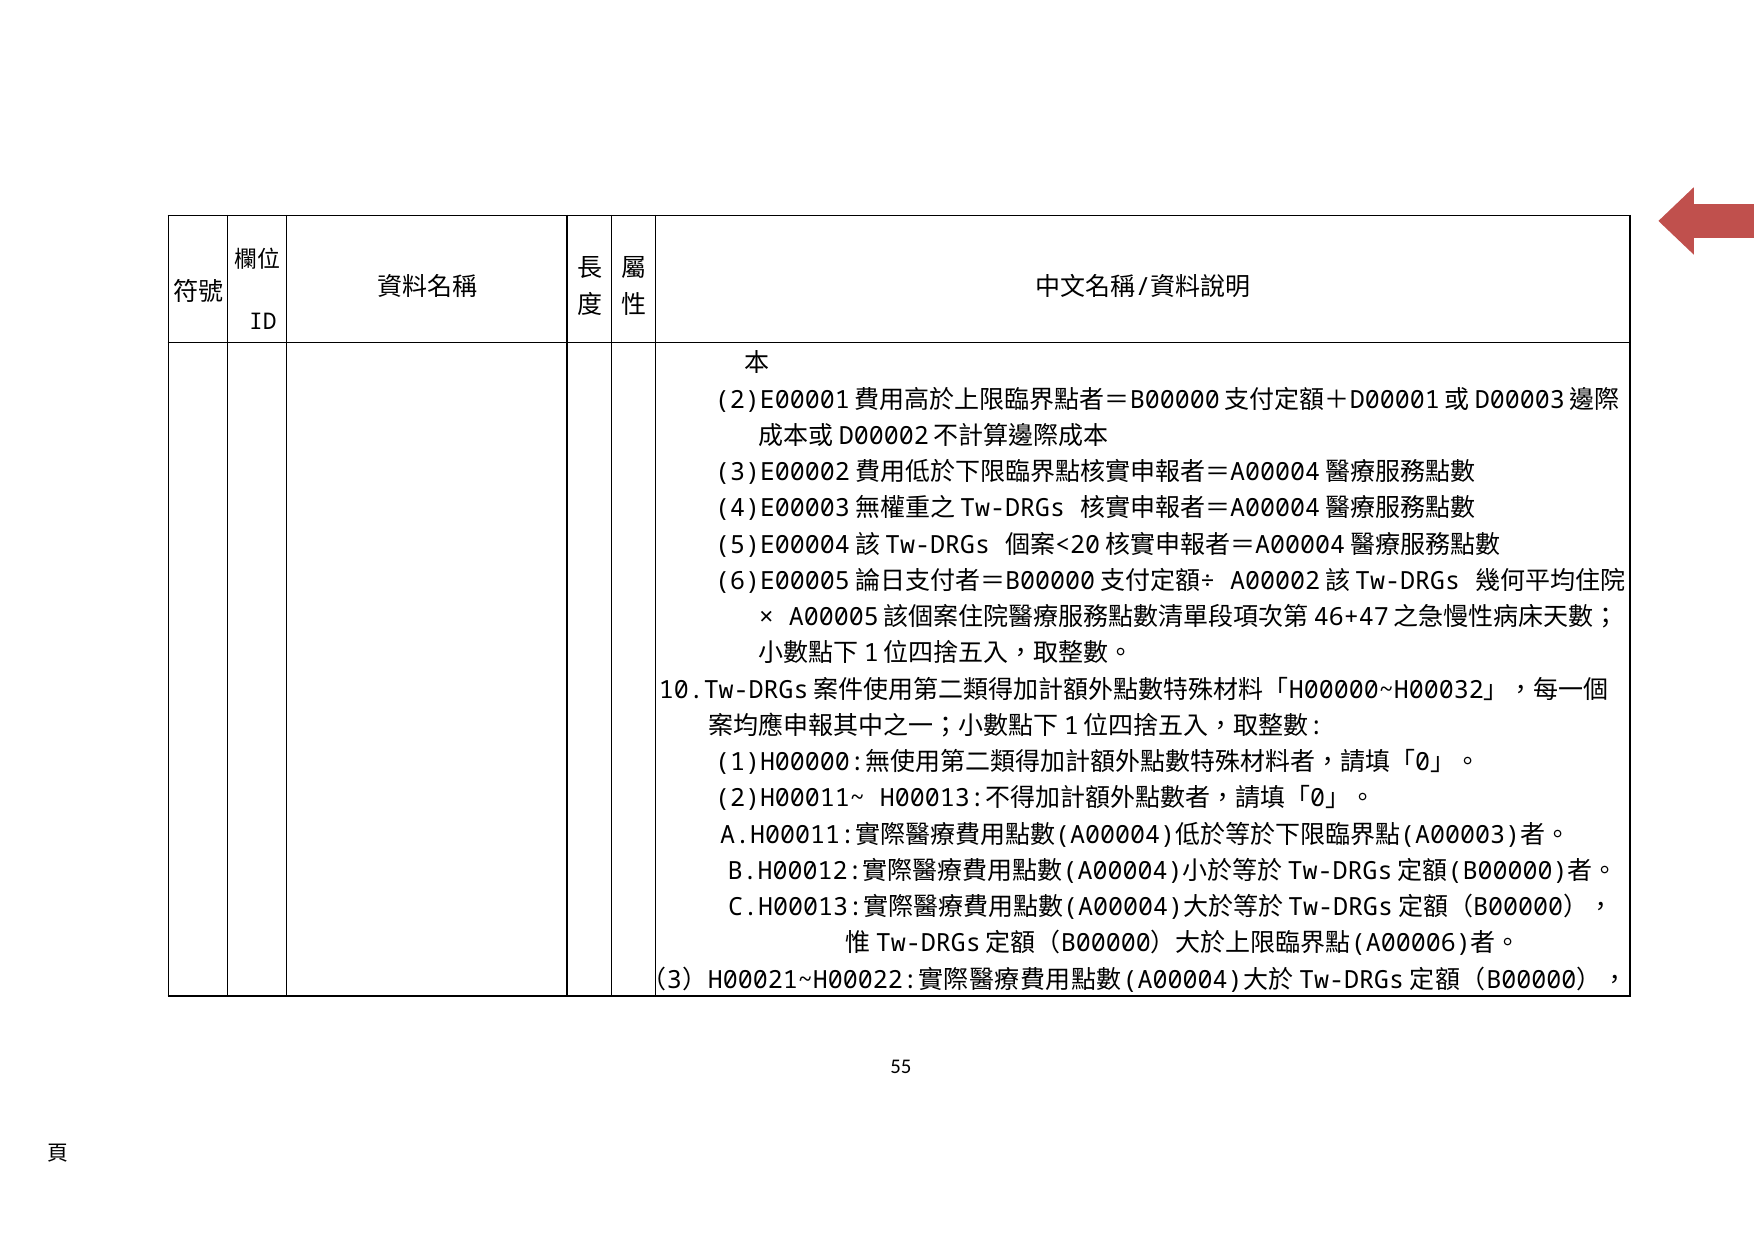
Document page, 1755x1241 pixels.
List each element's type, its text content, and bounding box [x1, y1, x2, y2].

table_header 欄位 ID [228, 216, 286, 341]
table_header 中文名稱/資料說明 [656, 216, 1629, 341]
table_cell [287, 343, 566, 995]
table_cell [169, 343, 227, 995]
table_cell [568, 343, 611, 995]
table_cell [228, 343, 286, 995]
table_header 資料名稱 [287, 216, 566, 341]
table_header 長度 [568, 216, 611, 341]
table_cell X [612, 343, 655, 995]
table_header 屬性 [612, 216, 655, 341]
table_header 符號 [169, 216, 227, 341]
table_cell 填寫全民健康保險藥物給付項目及支付標準編碼或醫療服務給付項目及支付標準碼或特殊材料碼。 請按醫令代碼序依序申報,如係規律連續執行之醫令或同一醫令加成費用種類相同者,醫令請彙總列報。 Tw-DRG 醫令代碼： 1.Tw-DRG支付內容「A00000~ A00006」，每一個案均應申報: （1）A00000:相對權重RW。 （2）A00001:標準給付額SPR。 （3）A00002:該Tw-DRG 幾何平均住院日。 （4）A00003:該Tw-DRG 下限臨界點。 （5）A00004:醫療服務點數=清單段欄位IDd83點數(含醫令類別「Z:部分負擔代碼改變已切帳申報之醫療費用點數」-醫令類別X之醫療費用點數)。 （6）A00005:該個案住院醫療服務點數清單欄位IDd14+欄位IDd15之急慢性病床天數。 （7）A00006:該Tw-DRG上限臨界點。 2.基本診療加成「A10000~A10003」，每一個案均應申報其中之一: （1）A10000:無加成「0」。 （2）A10001:醫學中心加成。 （3）A10002:區域醫院加成。 （4）A10003:地區醫院加成。 3.兒童加成率「A20000~A40003」，每一個案均應申報其中之一: （1）非MDC15內科系加成: A.A20000:非MDC15內科系無加成「0」。 B.A20001:非MDC15內科系<6個月兒童加成。 C.A20002:非MDC15內科系>=6個月,<2歲兒童加成。 D.A20003:非MDC15內科系>=2歲,<=6歲兒童加成。 （2）非MDC15外科系加成: A.A30000:非MDC15外科系無加成0」。 B.A30001:非MDC15外科系<6個月兒童加成。 C.A30002:非MDC15外科系>=6個月,<2歲兒童加成。 D.A30003:非MD15C外科系>=2歲,<=6歲兒童加成。 （3）MDC15加成: A.A40000:MDC15無加成「0」。 B.A40001:MDC15<6個月兒童加成。 C.A40002:MDC15>=6個月,<2歲兒童加成。 D.A40003:MDC>=2歲,<=6歲兒童加成。 4.CMI加成率 「A50000~A50003」，每一個案均應申報其中之一: A50000:CMI值無加成「0」。 A50001:CMI值大於1.1，小於等於1.2加成。 A50002:CMI值大於1.2，小於等於1.3加成。 A50003:CMI值大於1.3加成。 5.山地離島加成「A60000~A60001」，每一個案均應申報其中之一: （1）A60000:無山地離島加成。 （2）A60001:山地離島加成。 6.Tw-DRGs 支付定額「B00000」，每一個案均應申報： B00000（Tw-DRGs 支付定額，小數點下1位4捨5入，取整數）＝A00000(相對權重RW)×A00001（標準給付額SPR） × （1+ 基本診療加成A10000~A10003其中之一+兒童加成A20000~A40003其中之一+ CMI加成率「A50000~A50003」其中之一+山地離島加成 A60000~A60001其中之一） 7.上限臨界點「C00000~C00004」每一個案均應申報其中之一: （1）C00000:無上限臨界點請填「0」（當A00000：相對權重RW為「O」無權重時，填此醫令） （2）C00001:上限臨界點為A00006者。 （3）C00002:上限臨界點以TW-DRGs支付定額（B00000）計算者。 A、實際醫療服點數（A00004）高於點數上限臨界點（A00006）。 B、且Tw-DRGs支付定額（B00000）高於上限臨界點（A00006），但低於實際醫療服點數（A00004）。 （4）C00003:不列入計算上限臨界點者，請填「0」。 A、實際醫療服點數（A00004）高於點數上限臨界點（A00006）。 B、且TW-DRGS支付定額（B00000）高於上限臨界點（A00006）及高於或等於實際醫療服點數（A00004）。 （5）C00004：無上限臨界點但有相對權重案件，請填「0」。（費用年月103.07.01新增） 8.邊際成本計算「D00000~D00003」(每一個案均應申報其中之一): （1）D00000（當支付型態非「1」時，填此醫令）：無邊際成本請填「0」。 （2）D00001（當支付型態為「1」時，填此醫令）：邊際成本(小數點下1位4捨5入，取整數)＝【A00004醫療服務點數－C00001或C00002上限臨界點】×0.8。 （3）D00002 :不計算邊際成本，當支付型態為「1」，上限臨界點為C00003不列入計算上限臨界點者，填此醫令，邊際成本請填「0」。 （4）D00003（當支付型態為「1」，填此醫令者，年齡、主診斷應符合支付通則六（三）1之規定）：邊際成本(小數點下1位四捨五入，取整數)＝【A00004醫療服務點數－C00001或C00002上限臨界點】×1 9.Tw-DRGs 支付點數「E00000~E00005」，每一個案均應申報其中之一: (1)E00000費用在上下限臨界點範圍內者＝B00000支付定額＋D00000無邊際成本 (2)E00001費用高於上限臨界點者＝B00000支付定額＋D00001或D00003邊際成本或D00002不計算邊際成本 (3)E00002費用低於下限臨界點核實申報者＝A00004醫療服務點數 (4)E00003無權重之Tw-DRGs 核實申報者＝A00004醫療服務點數 (5)E00004該Tw-DRGs 個案<20核實申報者＝A00004醫療服務點數 (6)E00005論日支付者＝B00000支付定額÷ A00002該Tw-DRGs 幾何平均住院 × A00005該個案住院醫療服務點數清單段項次第46+47之急慢性病床天數；小數點下1位四捨五入，取整數。 10.Tw-DRGs案件使用第二類得加計額外點數特殊材料「H00000~H00032」，每一個案均應申報其中之一；小數點下1位四捨五入，取整數: (1)H00000:無使用第二類得加計額外點數特殊材料者，請填「0」。 (2)H00011~ H00013:不得加計額外點數者，請填「0」。 A.H00011:實際醫療費用點數(A00004)低於等於下限臨界點(A00003)者。 B.H00012:實際醫療費用點數(A00004)小於等於Tw-DRGs定額(B00000)者。 C.H00013:實際醫療費用點數(A00004)大於等於Tw-DRGs定額（B00000），惟Tw-DRGs定額（B00000）大於上限臨界點(A00006)者。 （3）H00021~H00022:實際醫療費用點數(A00004)大於Tw-DRGs定額（B00000），且實際醫療點數(A00004)小於等於上限臨界點(A00006)者，額外加計點數以下列情況之一取低者： A.H00021:加計點數採打折後之新功能特材總點數。 B.H00022:加計定額至實際醫療點數差額之加成者=【實際醫療費用點數(A00004)-Tw-DRGs定額（B00000）】 × 加成比率。 （4）H00031~ H00032:實際醫療費用點數(A00004)大於上限臨界點(A00006)，且上限臨界點(A00006)大於定額（B00000）者，額外加計點數以下列情況之一取低者： A.H00031:加計點數採打折後之新功能特材總點數。 B.H00032:加計定額至上限臨界點數差額之加成者=【上限臨界點(A00006)-Tw-DRGs定額（B00000）】 × 加成比率。 11.Tw-DRGs 實際支付點數(申報醫療點數)「F00000~F00001」，每一個案均應申報其中之一： (1)「F00000 」Tw-DRGs 實際支付點數(申報醫療點數) ＝E00000或E00001或E00005 +醫令類別X之點數+「H00000~H00032」之點數 –「J00001」之點數。 (2)F00001＝E00002或E00003或E00004+醫令類別X之點數+「H00000~H00032」之點數 12.部分負擔代碼改變切帳申報，出院時該次費用應申報醫令類別「B: 部分負擔代碼改變已切帳申報之費用之資料」之 下列2項醫令，且醫令類別應另有「Z: 部分負擔代碼改變已切帳申報費用之藥品、診療明細、特殊材料醫令」之醫令: （1）G00000:部分負擔代碼改變已切帳申報之個案資料。 （2）G00001:部分負擔代碼改變已切帳申報且該次已收取之部分負擔點數，如為免部分負擔者，點數請填「0」。 13.該筆醫令為「費用點數」者，該費用點數（例如B00000、D00001、E00005）於計算後小數點下1位四捨五入，取整數。 14.器官捐贈來源資訊Y00000：申報心臟移植(68035B)、肝臟移植(75020B)、腎臟移植(76020B)、肺臟移植(單側68037B、雙側68047B)、胰臟移植(75418B)、角膜移植(85213B)、深層前角膜移植（85215B）、角膜內皮移植(85216B)、角膜內皮移植（使用已分離之角膜；85217B）者，應填報器官捐贈來源資訊Y00000之醫令。 15.自費特材點數申報： J00001:所有醫令類別D（被替代之健保給付特材項目）之點數加總。 [656, 343, 1629, 995]
